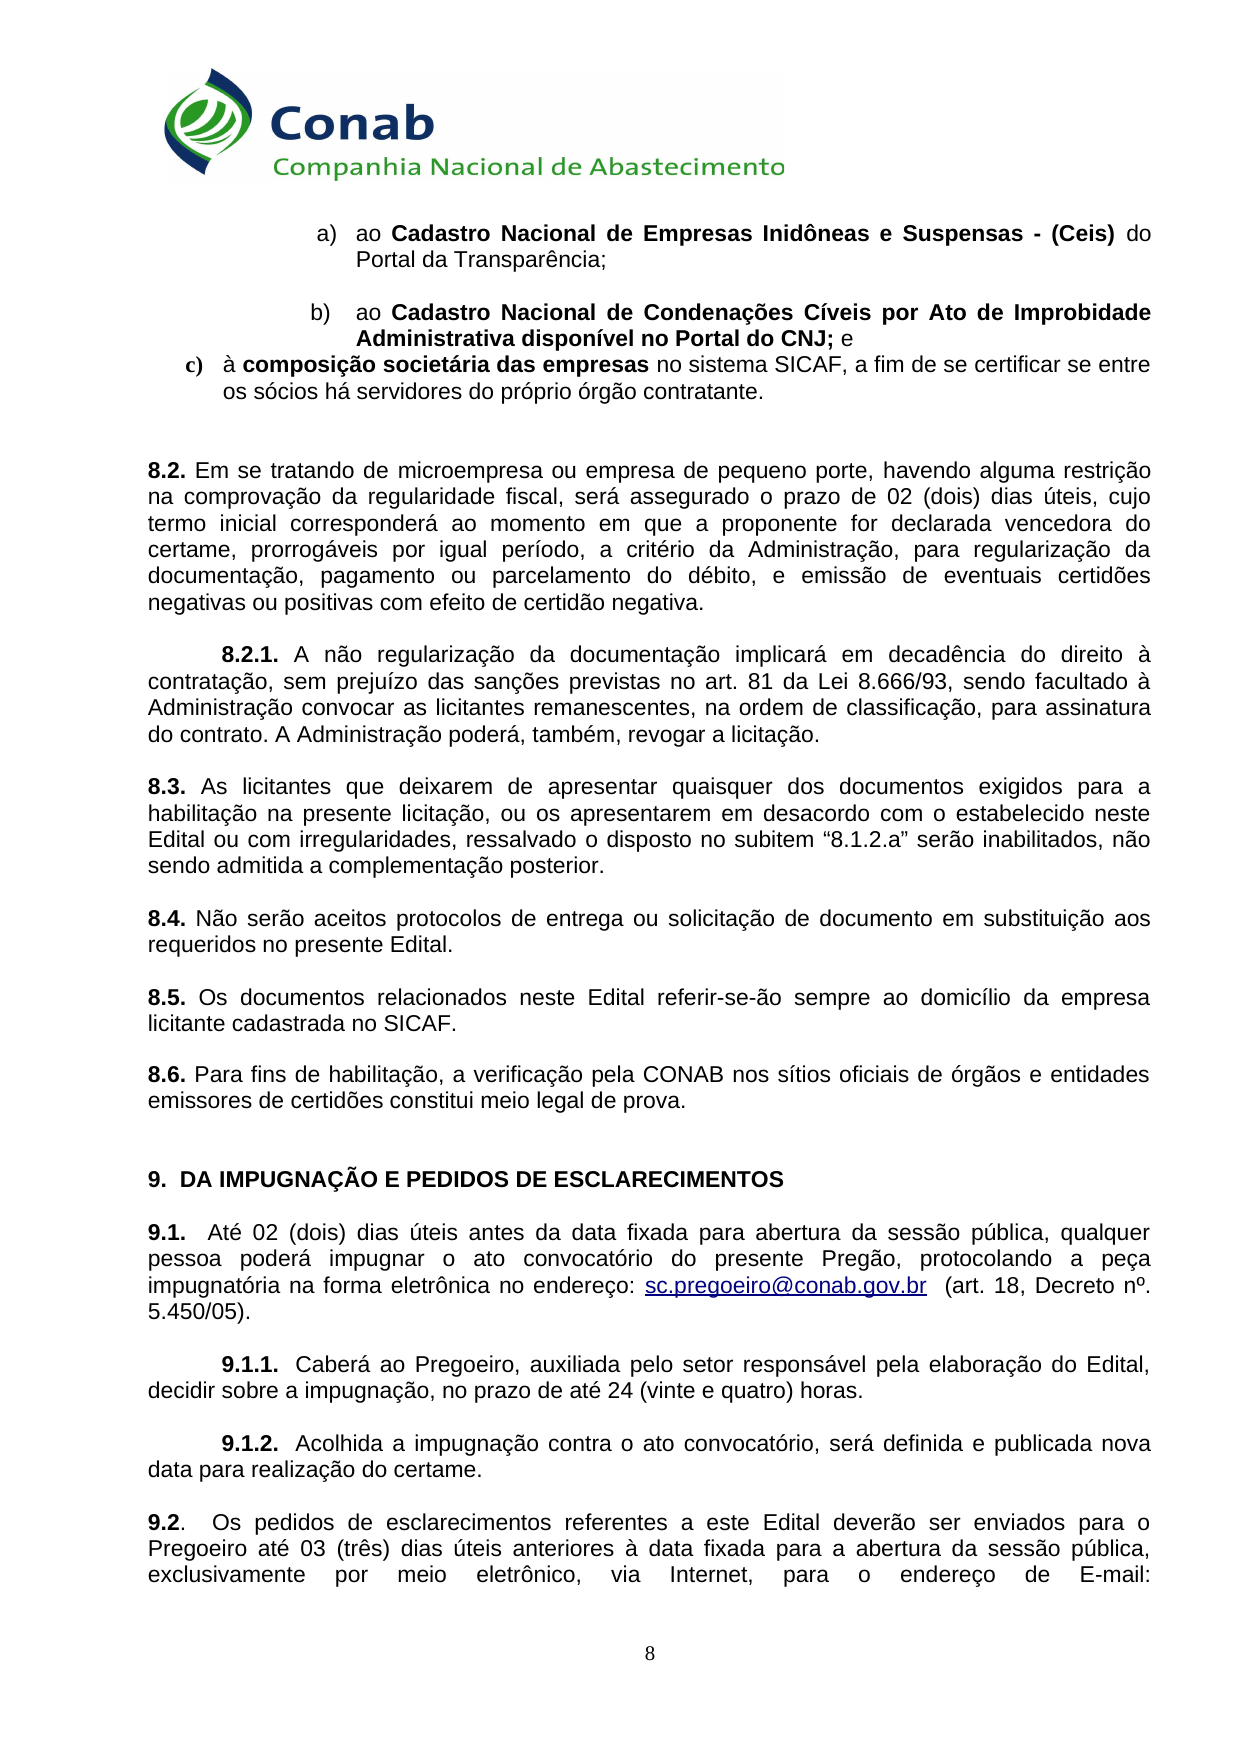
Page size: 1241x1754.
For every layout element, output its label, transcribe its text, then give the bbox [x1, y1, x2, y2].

text 9.2. Os pedidos de esclarecimentos referentes a este Edital deverão ser enviados para o Pregoeiro até 03 (três) dias úteis anteriores à data fixada para a abertura da sessão pública, exclusivamente por meio eletrônico, via Internet, para o endereço de E-mail: [148, 1509, 1152, 1588]
list à composição societária das empresas no sistema SICAF, a fim de se certificar se entre os sócios há servidores do próprio órgão contratante. [185, 351, 1152, 404]
text 9.1.2. Acolhida a impugnação contra o ato convocatório, será definida e publicada nova data para realização do certame. [148, 1430, 1152, 1482]
text 8.3. As licitantes que deixarem de apresentar quaisquer dos documentos exigidos para a habilitação na presente licitação, ou os apresentarem em desacordo com o estabelecido neste Edital ou com irregularidades, ressalvado o disposto no subitem “8.1.2.a” serão inabilitados, não sendo admitida a complementação posterior. [148, 773, 1152, 879]
text 8.6. Para fins de habilitação, a verificação pela CONAB nos sítios oficiais de órgãos e entidades emissores de certidões constitui meio legal de prova. [148, 1061, 1152, 1113]
text 9. DA IMPUGNAÇÃO E PEDIDOS DE ESCLARECIMENTOS [148, 1166, 1152, 1192]
text a) ao Cadastro Nacional de Empresas Inidôneas e Suspensas - (Ceis) do Portal da Transparência; [310, 220, 1152, 272]
text 8.2.1. A não regularização da documentação implicará em decadência do direito à contratação, sem prejuízo das sanções previstas no art. 81 da Lei 8.666/93, sendo facultado à Administração convocar as licitantes remanescentes, na ordem de classificação, para assinatura do contrato. A Administração poderá, também, revogar a licitação. [148, 641, 1152, 747]
text 9.1.1. Caberá ao Pregoeiro, auxiliada pelo setor responsável pela elaboração do Edital, decidir sobre a impugnação, no prazo de até 24 (vinte e quatro) horas. [148, 1351, 1152, 1403]
picture [164, 68, 785, 181]
text b) ao Cadastro Nacional de Condenações Cíveis por Ato de Improbidade Administrativa disponível no Portal do CNJ; e [310, 299, 1152, 351]
text 8.5. Os documentos relacionados neste Edital referir-se-ão sempre ao domicílio da empresa licitante cadastrada no SICAF. [148, 984, 1152, 1037]
text 9.1. Até 02 (dois) dias úteis antes da data fixada para abertura da sessão pública, qualquer pessoa poderá impugnar o ato convocatório do presente Pregão, protocolando a peça impugnatória na forma eletrônica no endereço: sc.pregoeiro@conab.gov.br (art. 18, Decreto nº. 5.450/05). [148, 1219, 1152, 1324]
text 8.2. Em se tratando de microempresa ou empresa de pequeno porte, havendo alguma restrição na comprovação da regularidade fiscal, será assegurado o prazo de 02 (dois) dias úteis, cujo termo inicial corresponderá ao momento em que a proponente for declarada vencedora do certame, prorrogáveis por igual período, a critério da Administração, para regularização da documentação, pagamento ou parcelamento do débito, e emissão de eventuais certidões negativas ou positivas com efeito de certidão negativa. [148, 457, 1152, 615]
text 8.4. Não serão aceitos protocolos de entrega ou solicitação de documento em substituição aos requeridos no presente Edital. [148, 905, 1152, 958]
